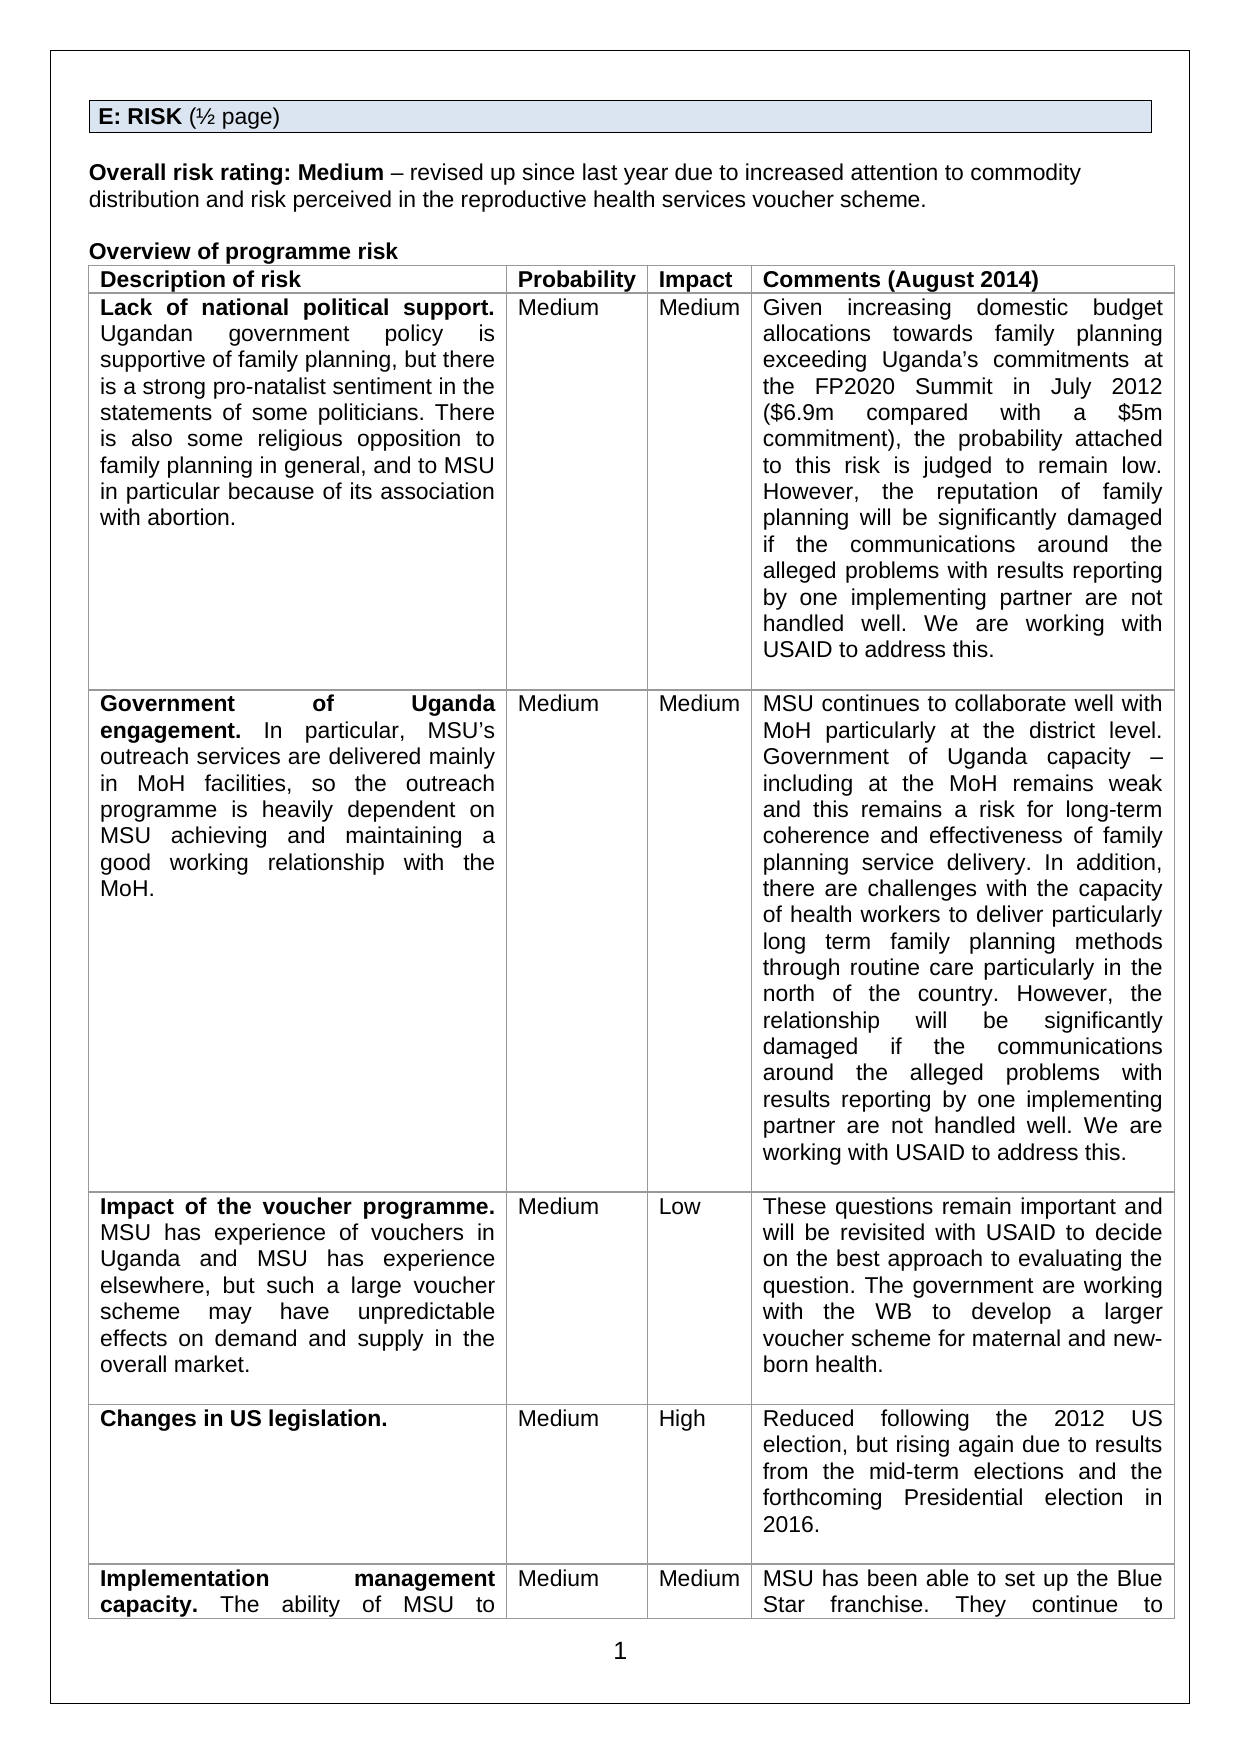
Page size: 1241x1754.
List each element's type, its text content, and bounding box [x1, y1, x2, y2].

table_header Probability [507, 266, 647, 292]
table_cell Medium [507, 1193, 647, 1403]
text Overview of programme risk [89, 238, 1152, 264]
table_cell Changes in US legislation. [89, 1405, 506, 1563]
table_cell Reduced following the 2012 US election, but rising again due to results from the mid-term elections and the forthcoming Presidential election in 2016. [752, 1405, 1174, 1563]
table_cell These questions remain important and will be revisited with USAID to decide on the best approach to evaluating the question. The government are working with the WB to develop a larger voucher scheme for maternal and new-born health. [752, 1193, 1174, 1403]
table_header Description of risk [89, 266, 506, 292]
table_cell MSU continues to collaborate well with MoH particularly at the district level. Government of Uganda capacity – including at the MoH remains weak and this remains a risk for long-term coherence and effectiveness of family planning service delivery. In addition, there are challenges with the capacity of health workers to deliver particularly long term family planning methods through routine care particularly in the north of the country. However, the relationship will be significantly damaged if the communications around the alleged problems with results reporting by one implementing partner are not handled well. We are working with USAID to address this. [752, 691, 1174, 1191]
table_cell Low [648, 1193, 751, 1403]
text E: RISK (½ page) [90, 101, 1151, 132]
table_cell Medium [507, 1565, 647, 1617]
table_cell Impact of the voucher programme. MSU has experience of vouchers in Uganda and MSU has experience elsewhere, but such a large voucher scheme may have unpredictable effects on demand and supply in the overall market. [89, 1193, 506, 1403]
table_cell Medium [648, 1565, 751, 1617]
table_cell Medium [507, 1405, 647, 1563]
table_cell Medium [507, 691, 647, 1191]
table_header Comments (August 2014) [752, 266, 1174, 292]
table_cell Implementation management capacity. The ability of MSU to [89, 1565, 506, 1617]
table_cell Government of Uganda engagement. In particular, MSU’s outreach services are delivered mainly in MoH facilities, so the outreach programme is heavily dependent on MSU achieving and maintaining a good working relationship with the MoH. [89, 691, 506, 1191]
table_header Impact [648, 266, 751, 292]
table_cell Medium [648, 294, 751, 689]
table_cell Medium [507, 294, 647, 689]
text Overall risk rating: Medium – revised up since last year due to increased attention to commodity distribution and risk perceived in the reproductive health services voucher scheme. [89, 159, 1152, 212]
table_cell High [648, 1405, 751, 1563]
table_cell MSU has been able to set up the Blue Star franchise. They continue to [752, 1565, 1174, 1617]
table_cell Given increasing domestic budget allocations towards family planning exceeding Uganda’s commitments at the FP2020 Summit in July 2012 ($6.9m compared with a $5m commitment), the probability attached to this risk is judged to remain low. However, the reputation of family planning will be significantly damaged if the communications around the alleged problems with results reporting by one implementing partner are not handled well. We are working with USAID to address this. [752, 294, 1174, 689]
table_cell Lack of national political support. Ugandan government policy is supportive of family planning, but there is a strong pro-natalist sentiment in the statements of some politicians. There is also some religious opposition to family planning in general, and to MSU in particular because of its association with abortion. [89, 294, 506, 689]
table_cell Medium [648, 691, 751, 1191]
